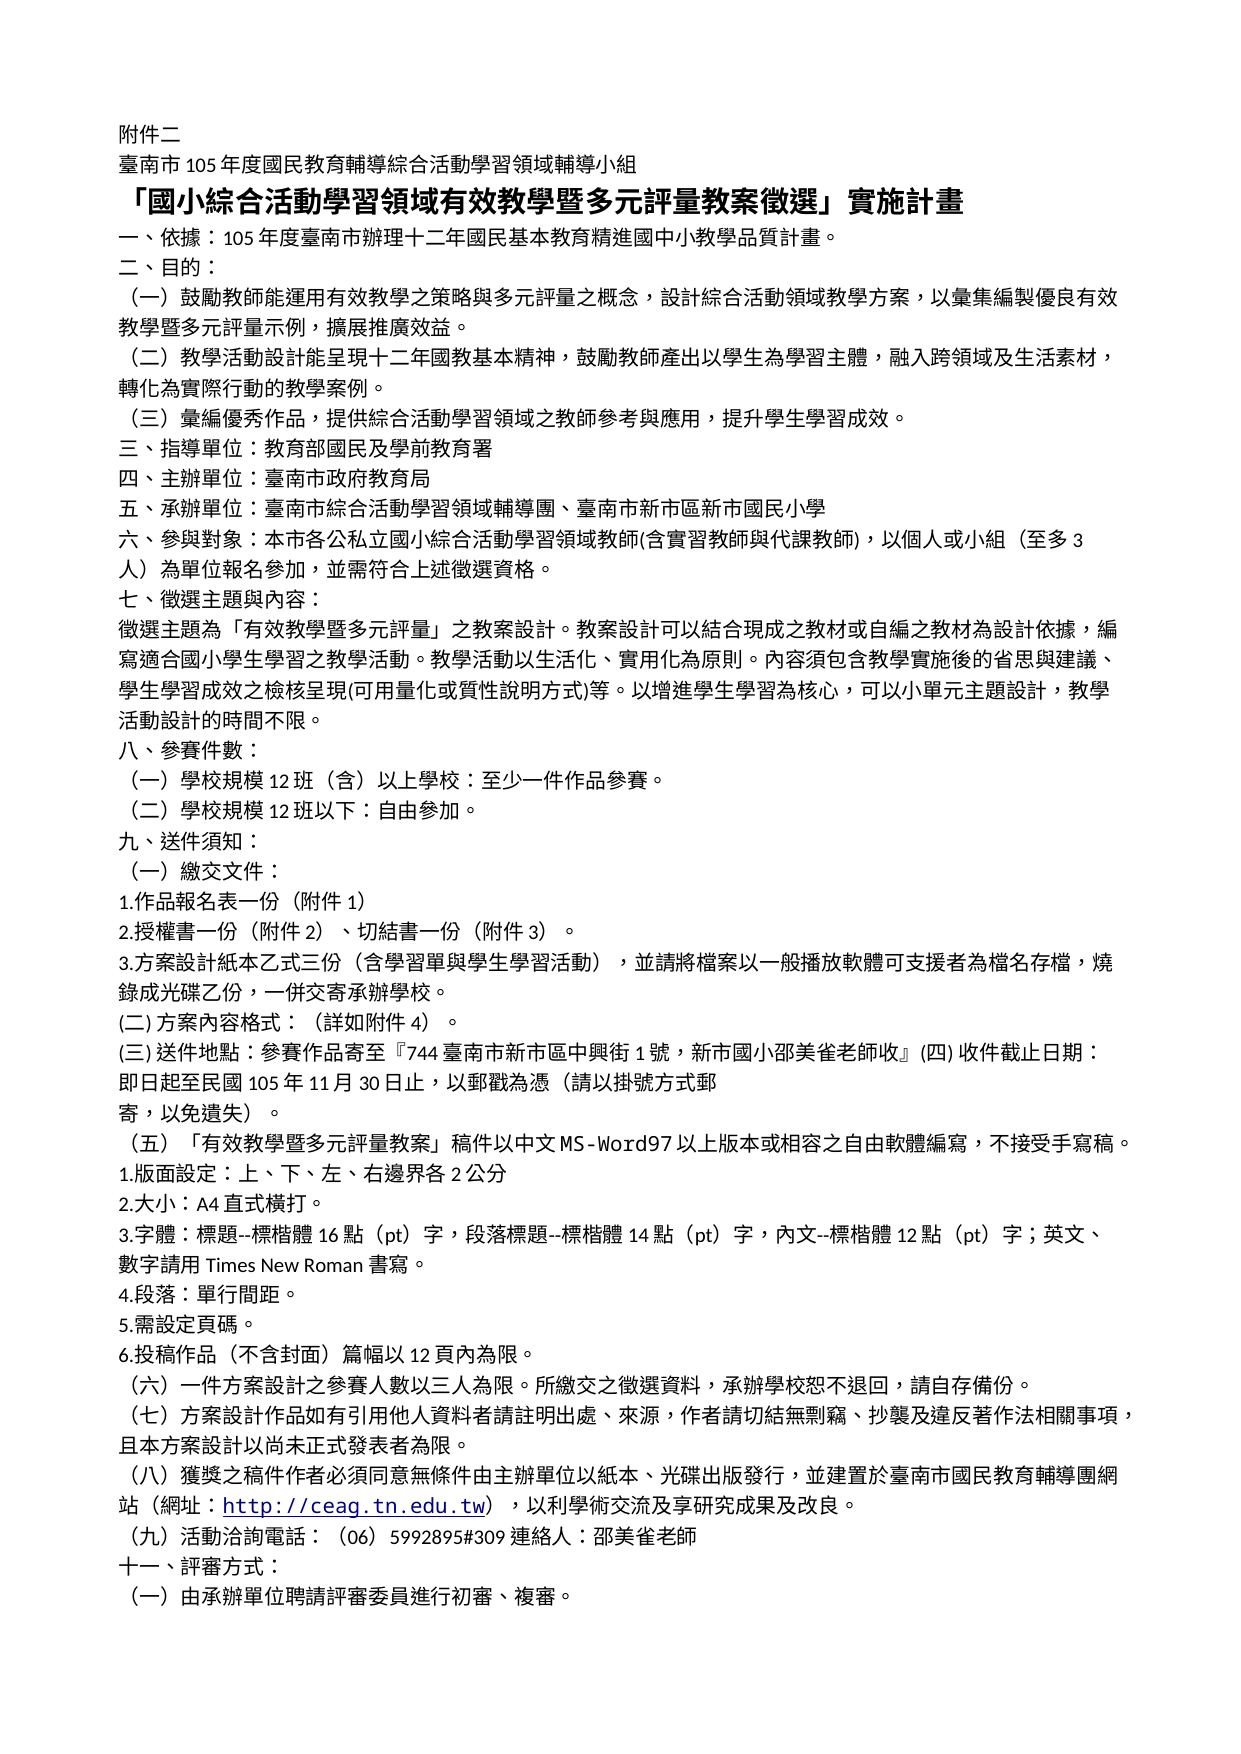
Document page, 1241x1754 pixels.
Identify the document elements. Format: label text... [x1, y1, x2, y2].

text 3.字體：標題--標楷體16點（pt）字，段落標題--標楷體14點（pt）字，內文--標楷體12點（pt）字；英文、數字請用Times New Roman書寫。 [118, 1218, 1122, 1278]
text 2.大小：A4直式橫打。 [118, 1188, 1122, 1218]
text (二) 方案內容格式：（詳如附件4）。 [118, 1006, 1122, 1036]
text 6.投稿作品（不含封面）篇幅以12頁內為限。 [118, 1339, 1122, 1369]
text 三、指導單位：教育部國民及學前教育署 [118, 432, 1122, 462]
text （二）學校規模12班以下：自由參加。 [118, 795, 1122, 825]
text 1.版面設定：上、下、左、右邊界各2公分 [118, 1157, 1122, 1188]
text （二）教學活動設計能呈現十二年國教基本精神，鼓勵教師產出以學生為學習主體，融入跨領域及生活素材，轉化為實際行動的教學案例。 [118, 342, 1122, 402]
text 五、承辦單位：臺南市綜合活動學習領域輔導團、臺南市新市區新市國民小學 [118, 493, 1122, 523]
text （一）學校規模12班（含）以上學校：至少一件作品參賽。 [118, 764, 1122, 795]
text （九）活動洽詢電話：（06）5992895#309 連絡人：邵美雀老師 [118, 1520, 1122, 1550]
text 十一、評審方式： [118, 1550, 1122, 1580]
text （五）「有效教學暨多元評量教案」稿件以中文MS-Word97以上版本或相容之自由軟體編寫，不接受手寫稿。 [118, 1127, 1122, 1157]
text 九、送件須知： [118, 825, 1122, 855]
text 附件二 臺南市105年度國民教育輔導綜合活動學習領域輔導小組 [118, 118, 1122, 178]
text 七、徵選主題與內容： [118, 583, 1122, 613]
text 一、依據：105年度臺南市辦理十二年國民基本教育精進國中小教學品質計畫。 [118, 221, 1122, 251]
text 寄，以免遺失）。 [118, 1097, 1122, 1127]
text 六、參與對象：本市各公私立國小綜合活動學習領域教師(含實習教師與代課教師)，以個人或小組（至多3人）為單位報名參加，並需符合上述徵選資格。 [118, 523, 1122, 583]
text （一）由承辦單位聘請評審委員進行初審、複審。 [118, 1580, 1122, 1611]
text 徵選主題為「有效教學暨多元評量」之教案設計。教案設計可以結合現成之教材或自編之教材為設計依據，編寫適合國小學生學習之教學活動。教學活動以生活化、實用化為原則。內容須包含教學實施後的省思與建議、學生學習成效之檢核呈現(可用量化或質性說明方式)等。以增進學生學習為核心，可以小單元主題設計，教學活動設計的時間不限。 [118, 613, 1122, 734]
text 5.需設定頁碼。 [118, 1308, 1122, 1339]
text 八、參賽件數： [118, 734, 1122, 764]
text （三）彙編優秀作品，提供綜合活動學習領域之教師參考與應用，提升學生學習成效。 [118, 402, 1122, 432]
text （七）方案設計作品如有引用他人資料者請註明出處、來源，作者請切結無剽竊、抄襲及違反著作法相關事項，且本方案設計以尚未正式發表者為限。 [118, 1399, 1122, 1459]
text 3.方案設計紙本乙式三份（含學習單與學生學習活動），並請將檔案以一般播放軟體可支援者為檔名存檔，燒錄成光碟乙份，一併交寄承辦學校。 [118, 946, 1122, 1006]
text 4.段落：單行間距。 [118, 1278, 1122, 1308]
text （一）繳交文件： [118, 855, 1122, 885]
text (三) 送件地點：參賽作品寄至『744 臺南市新市區中興街1號，新市國小邵美雀老師收』(四) 收件截止日期：即日起至民國105年11月30日止，以郵戳為憑（請以掛號方式郵 [118, 1036, 1122, 1097]
text 1.作品報名表一份（附件1） [118, 885, 1122, 916]
text （六）一件方案設計之參賽人數以三人為限。所繳交之徵選資料，承辦學校恕不退回，請自存備份。 [118, 1369, 1122, 1399]
text （一）鼓勵教師能運用有效教學之策略與多元評量之概念，設計綜合活動領域教學方案，以彙集編製優良有效教學暨多元評量示例，擴展推廣效益。 [118, 281, 1122, 342]
text 「國小綜合活動學習領域有效教學暨多元評量教案徵選」實施計畫 [118, 178, 1122, 221]
text 二、目的： [118, 251, 1122, 281]
text （八）獲獎之稿件作者必須同意無條件由主辦單位以紙本、光碟出版發行，並建置於臺南市國民教育輔導團網站（網址：http://ceag.tn.edu.tw），以利學術交流及享研究成果及改良。 [118, 1459, 1122, 1520]
text 四、主辦單位：臺南市政府教育局 [118, 462, 1122, 493]
text 2.授權書一份（附件2）、切結書一份（附件3）。 [118, 916, 1122, 946]
